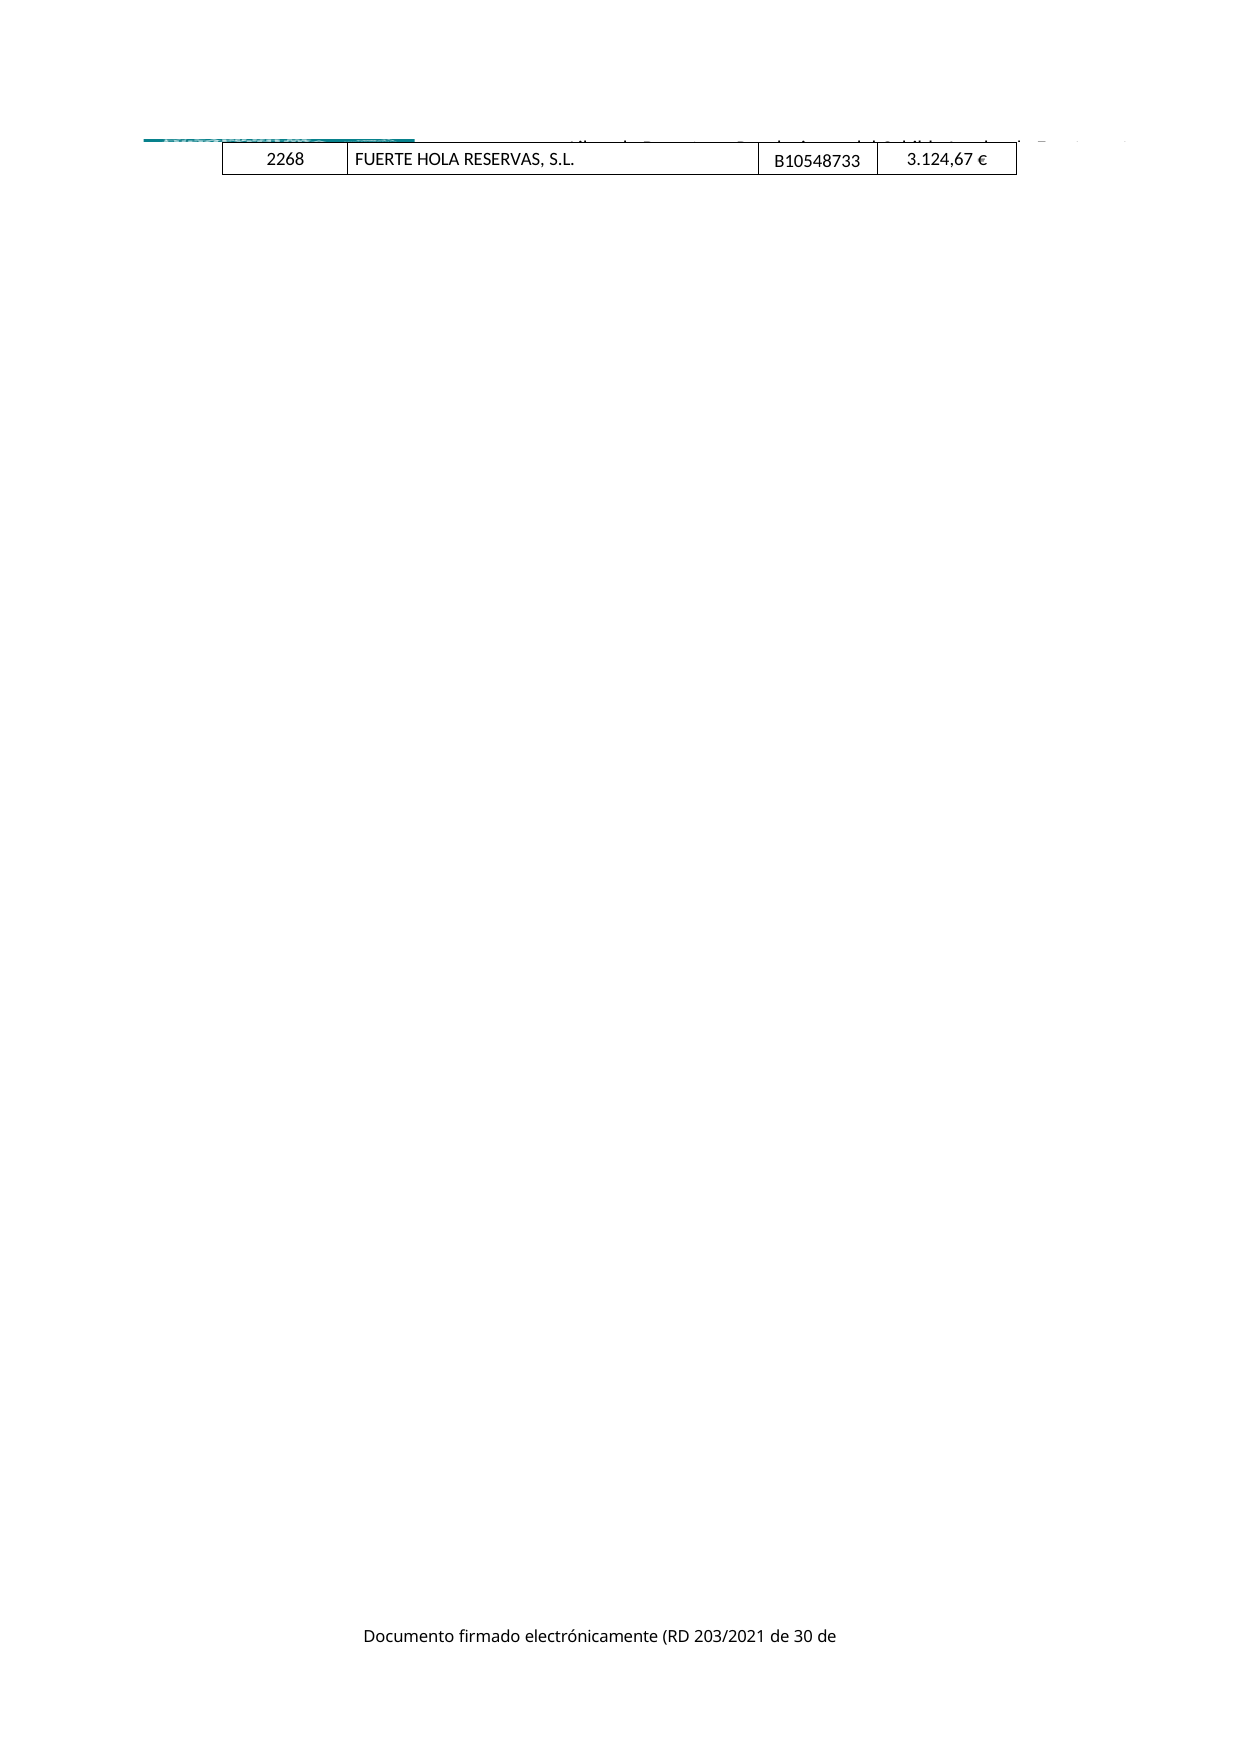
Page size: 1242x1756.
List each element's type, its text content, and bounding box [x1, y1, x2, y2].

table_cell FUERTE HOLA RESERVAS, S.L. [348, 143, 758, 174]
table_cell 3.124,67 € [878, 143, 1016, 174]
table_cell 2268 [223, 143, 347, 174]
table_cell B10548733 [759, 143, 877, 174]
